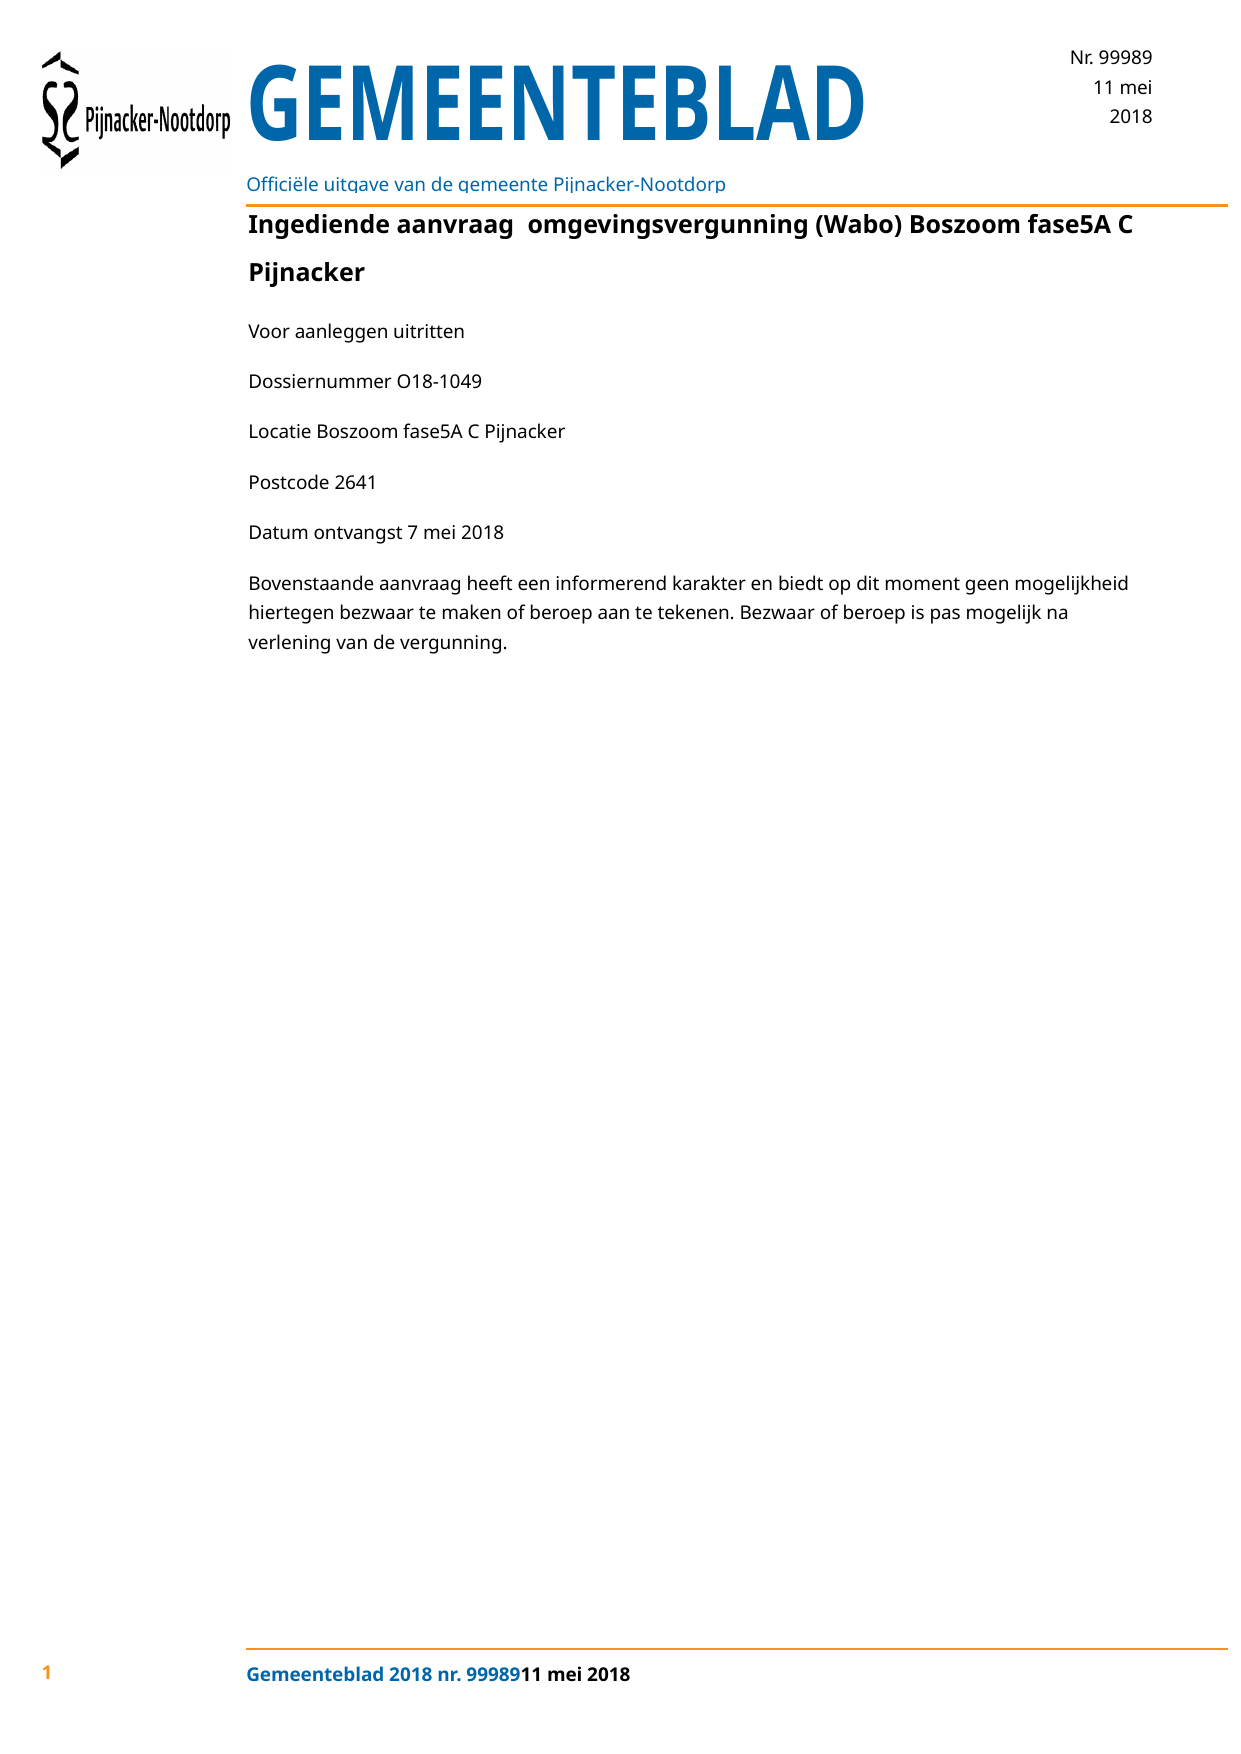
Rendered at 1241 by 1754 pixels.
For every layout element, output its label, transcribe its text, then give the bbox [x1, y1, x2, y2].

picture [41, 47, 231, 172]
text Bovenstaande aanvraag heeft een informerend karakter en biedt op dit moment geen mogelijkheid hiertegen bezwaar te maken of beroep aan te tekenen. Bezwaar of beroep is pas mogelijk na verlening van de vergunning. [248, 570, 1152, 655]
text Dossiernummer O18-1049 [248, 368, 1152, 394]
text Datum ontvangst 7 mei 2018 [248, 519, 1152, 545]
text Ingediende aanvraag omgevingsvergunning (Wabo) Boszoom fase5A C Pijnacker [248, 207, 1152, 288]
text Voor aanleggen uitritten [248, 318, 1152, 344]
text Locatie Boszoom fase5A C Pijnacker [248, 419, 1152, 444]
text Postcode 2641 [248, 469, 1152, 495]
